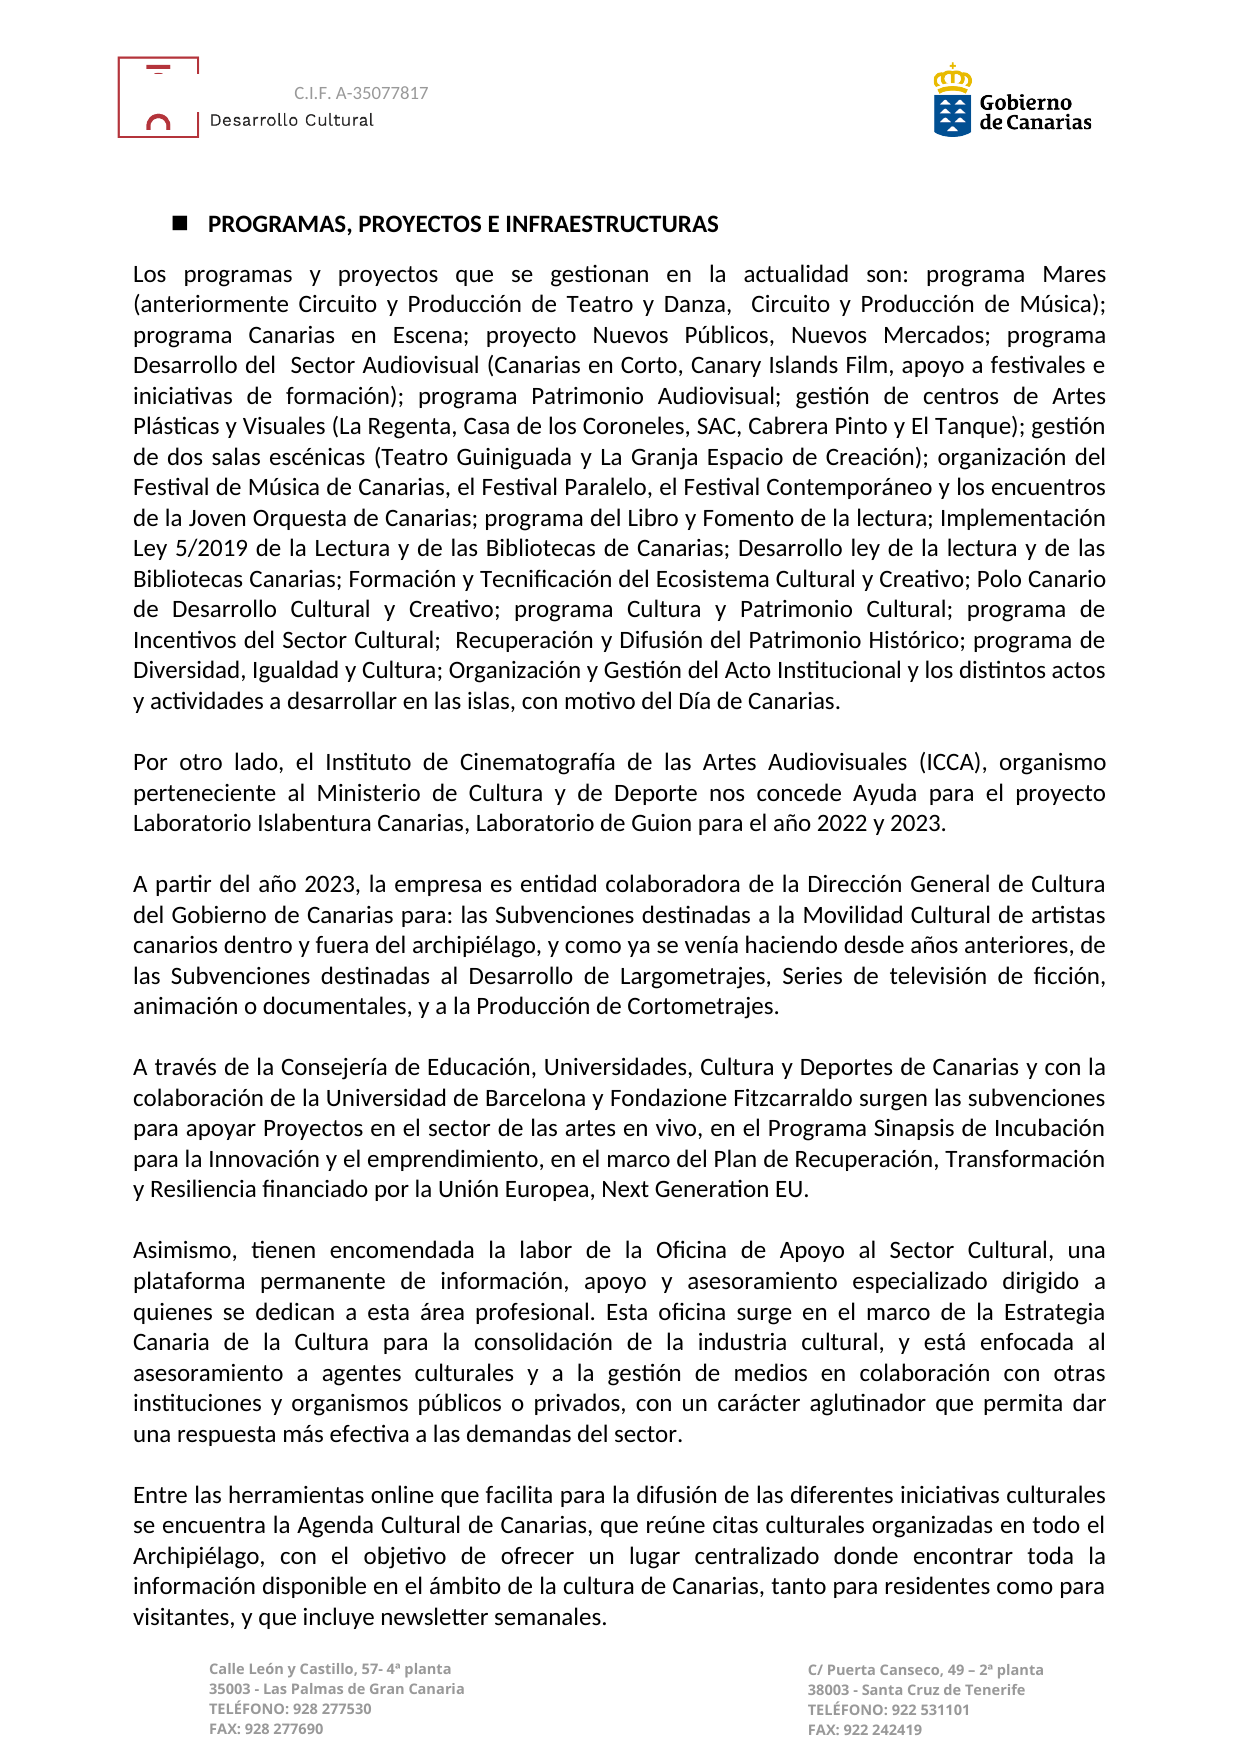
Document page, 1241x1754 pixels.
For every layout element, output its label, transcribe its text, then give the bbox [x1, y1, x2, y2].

list PROGRAMAS, PROYECTOS E INFRAESTRUCTURAS [170, 209, 1107, 239]
text Entre las herramientas online que facilita para la difusión de las diferentes iniciativas culturales se encuentra la Agenda Cultural de Canarias, que reúne citas culturales organizadas en todo el Archipiélago, con el objetivo de ofrecer un lugar centralizado donde encontrar toda la información disponible en el ámbito de la cultura de Canarias, tanto para residentes como para visitantes, y que incluye newsletter semanales. [133, 1479, 1107, 1631]
text Por otro lado, el Instituto de Cinematografía de las Artes Audiovisuales (ICCA), organismo perteneciente al Ministerio de Cultura y de Deporte nos concede Ayuda para el proyecto Laboratorio Islabentura Canarias, Laboratorio de Guion para el año 2022 y 2023. [133, 746, 1107, 838]
text Los programas y proyectos que se gestionan en la actualidad son: programa Mares (anteriormente Circuito y Producción de Teatro y Danza, Circuito y Producción de Música); programa Canarias en Escena; proyecto Nuevos Públicos, Nuevos Mercados; programa Desarrollo del Sector Audiovisual (Canarias en Corto, Canary Islands Film, apoyo a festivales e iniciativas de formación); programa Patrimonio Audiovisual; gestión de centros de Artes Plásticas y Visuales (La Regenta, Casa de los Coroneles, SAC, Cabrera Pinto y El Tanque); gestión de dos salas escénicas (Teatro Guiniguada y La Granja Espacio de Creación); organización del Festival de Música de Canarias, el Festival Paralelo, el Festival Contemporáneo y los encuentros de la Joven Orquesta de Canarias; programa del Libro y Fomento de la lectura; Implementación Ley 5/2019 de la Lectura y de las Bibliotecas de Canarias; Desarrollo ley de la lectura y de las Bibliotecas Canarias; Formación y Tecnificación del Ecosistema Cultural y Creativo; Polo Canario de Desarrollo Cultural y Creativo; programa Cultura y Patrimonio Cultural; programa de Incentivos del Sector Cultural; Recuperación y Difusión del Patrimonio Histórico; programa de Diversidad, Igualdad y Cultura; Organización y Gestión del Acto Institucional y los distintos actos y actividades a desarrollar en las islas, con motivo del Día de Canarias. [133, 258, 1107, 716]
text A través de la Consejería de Educación, Universidades, Cultura y Deportes de Canarias y con la colaboración de la Universidad de Barcelona y Fondazione Fitzcarraldo surgen las subvenciones para apoyar Proyectos en el sector de las artes en vivo, en el Programa Sinapsis de Incubación para la Innovación y el emprendimiento, en el marco del Plan de Recuperación, Transformación y Resiliencia financiado por la Unión Europea, Next Generation EU. [133, 1051, 1107, 1204]
text Asimismo, tienen encomendada la labor de la Oficina de Apoyo al Sector Cultural, una plataforma permanente de información, apoyo y asesoramiento especializado dirigido a quienes se dedican a esta área profesional. Esta oficina surge en el marco de la Estrategia Canaria de la Cultura para la consolidación de la industria cultural, y está enfocada al asesoramiento a agentes culturales y a la gestión de medios en colaboración con otras instituciones y organismos públicos o privados, con un carácter aglutinador que permita dar una respuesta más efectiva a las demandas del sector. [133, 1234, 1107, 1448]
text A partir del año 2023, la empresa es entidad colaboradora de la Dirección General de Cultura del Gobierno de Canarias para: las Subvenciones destinadas a la Movilidad Cultural de artistas canarios dentro y fuera del archipiélago, y como ya se venía haciendo desde años anteriores, de las Subvenciones destinadas al Desarrollo de Largometrajes, Series de televisión de ficción, animación o documentales, y a la Producción de Cortometrajes. [133, 868, 1107, 1021]
